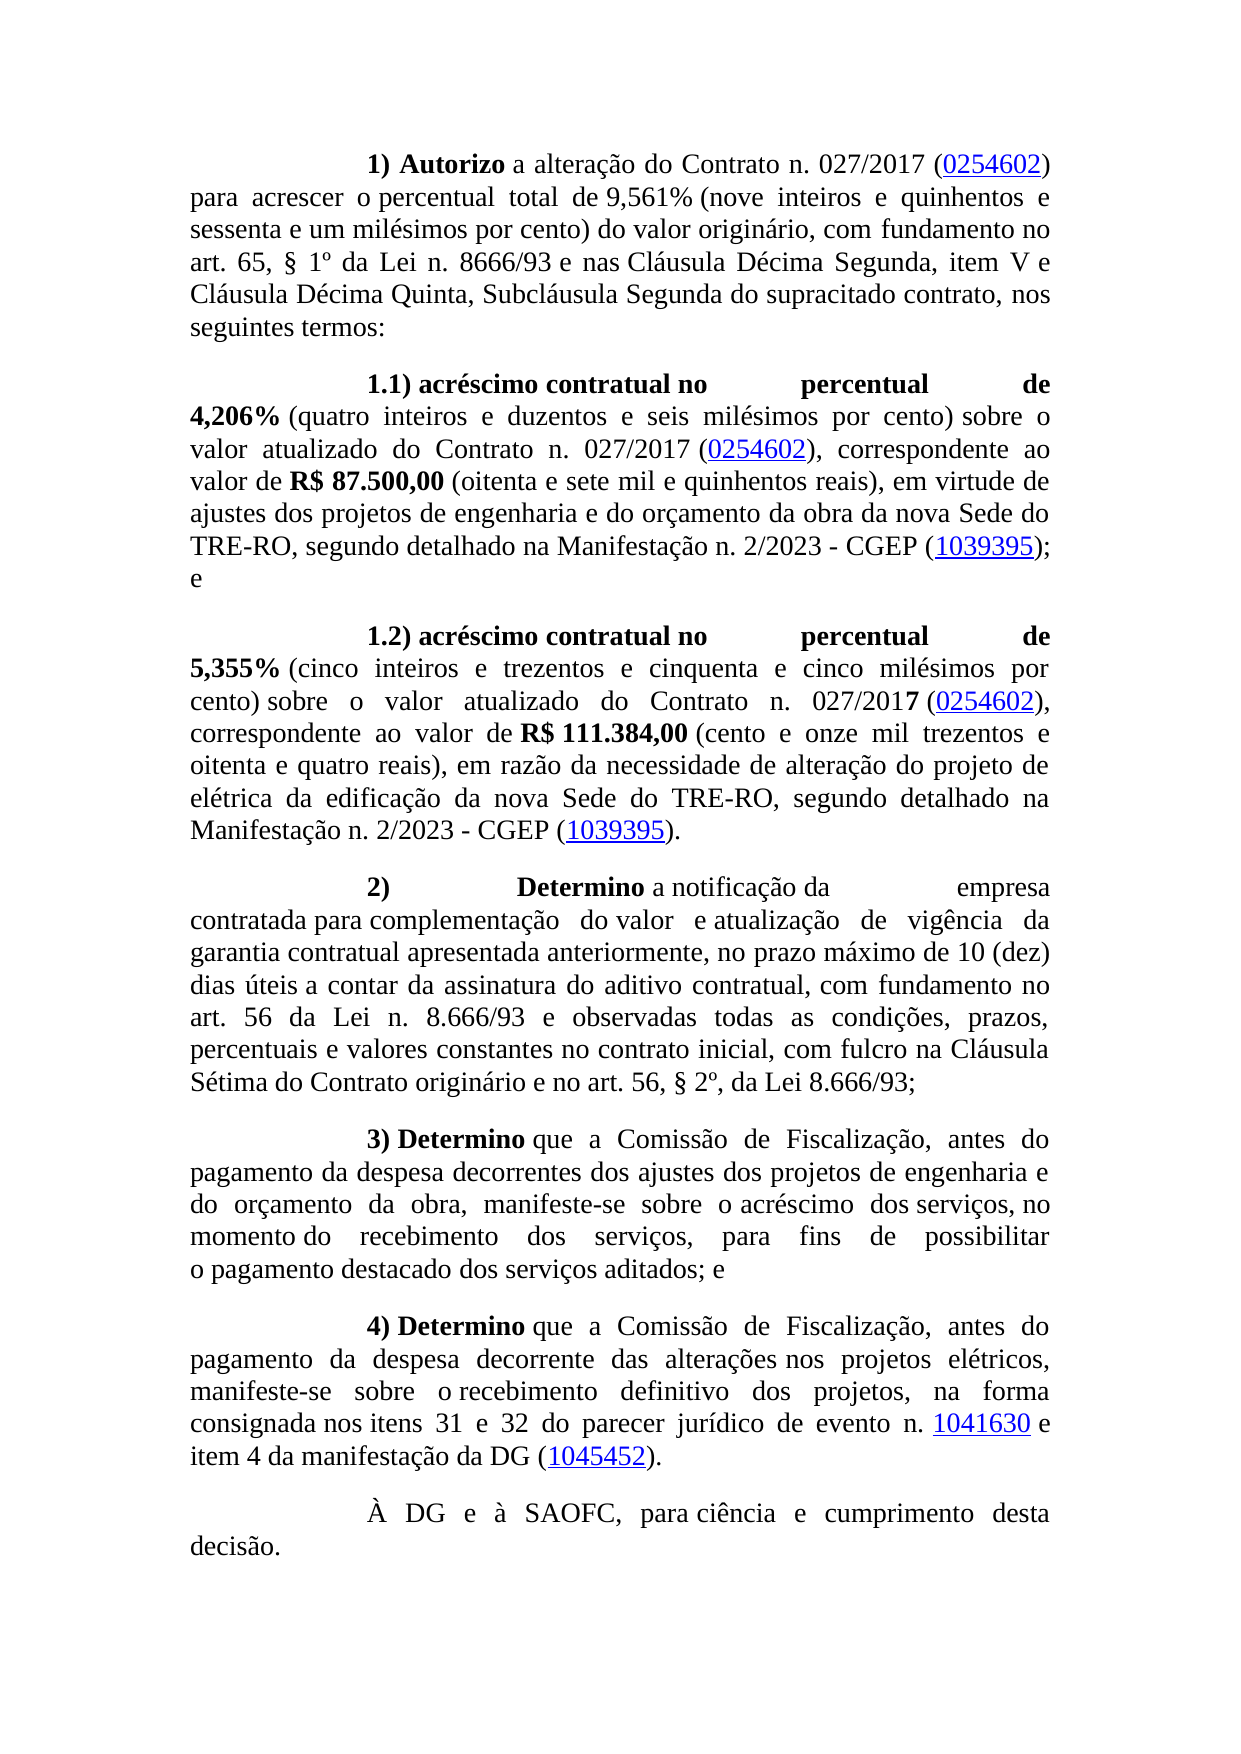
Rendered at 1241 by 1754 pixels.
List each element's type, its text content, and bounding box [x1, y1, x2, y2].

text 1.2) acréscimo contratual no percentual de 5,355% (cinco inteiros e trezentos e cinquenta e cinco milésimos por cento) sobre o valor atualizado do Contrato n. 027/2017 (0254602), correspondente ao valor de R$ 111.384,00 (cento e onze mil trezentos e oitenta e quatro reais), em razão da necessidade de alteração do projeto de elétrica da edificação da nova Sede do TRE-RO, segundo detalhado na Manifestação n. 2/2023 - CGEP (1039395). [190, 619, 1051, 846]
text À DG e à SAOFC, para ciência e cumprimento desta decisão. [190, 1496, 1051, 1561]
text 4) Determino que a Comissão de Fiscalização, antes do pagamento da despesa decorrente das alterações nos projetos elétricos, manifeste-se sobre o recebimento definitivo dos projetos, na forma consignada nos itens 31 e 32 do parecer jurídico de evento n. 1041630 e item 4 da manifestação da DG (1045452). [190, 1309, 1051, 1471]
text 2) Determino a notificação da empresa contratada para complementação do valor e atualização de vigência da garantia contratual apresentada anteriormente, no prazo máximo de 10 (dez) dias úteis a contar da assinatura do aditivo contratual, com fundamento no art. 56 da Lei n. 8.666/93 e observadas todas as condições, prazos, percentuais e valores constantes no contrato inicial, com fulcro na Cláusula Sétima do Contrato originário e no art. 56, § 2º, da Lei 8.666/93; [190, 871, 1051, 1097]
text 3) Determino que a Comissão de Fiscalização, antes do pagamento da despesa decorrentes dos ajustes dos projetos de engenharia e do orçamento da obra, manifeste-se sobre o acréscimo dos serviços, no momento do recebimento dos serviços, para fins de possibilitar o pagamento destacado dos serviços aditados; e [190, 1122, 1051, 1284]
text 1.1) acréscimo contratual no percentual de 4,206% (quatro inteiros e duzentos e seis milésimos por cento) sobre o valor atualizado do Contrato n. 027/2017 (0254602), correspondente ao valor de R$ 87.500,00 (oitenta e sete mil e quinhentos reais), em virtude de ajustes dos projetos de engenharia e do orçamento da obra da nova Sede do TRE-RO, segundo detalhado na Manifestação n. 2/2023 - CGEP (1039395); e [190, 367, 1051, 594]
text 1) Autorizo a alteração do Contrato n. 027/2017 (0254602) para acrescer o percentual total de 9,561% (nove inteiros e quinhentos e sessenta e um milésimos por cento) do valor originário, com fundamento no art. 65, § 1º da Lei n. 8666/93 e nas Cláusula Décima Segunda, item V e Cláusula Décima Quinta, Subcláusula Segunda do supracitado contrato, nos seguintes termos: [190, 148, 1051, 342]
